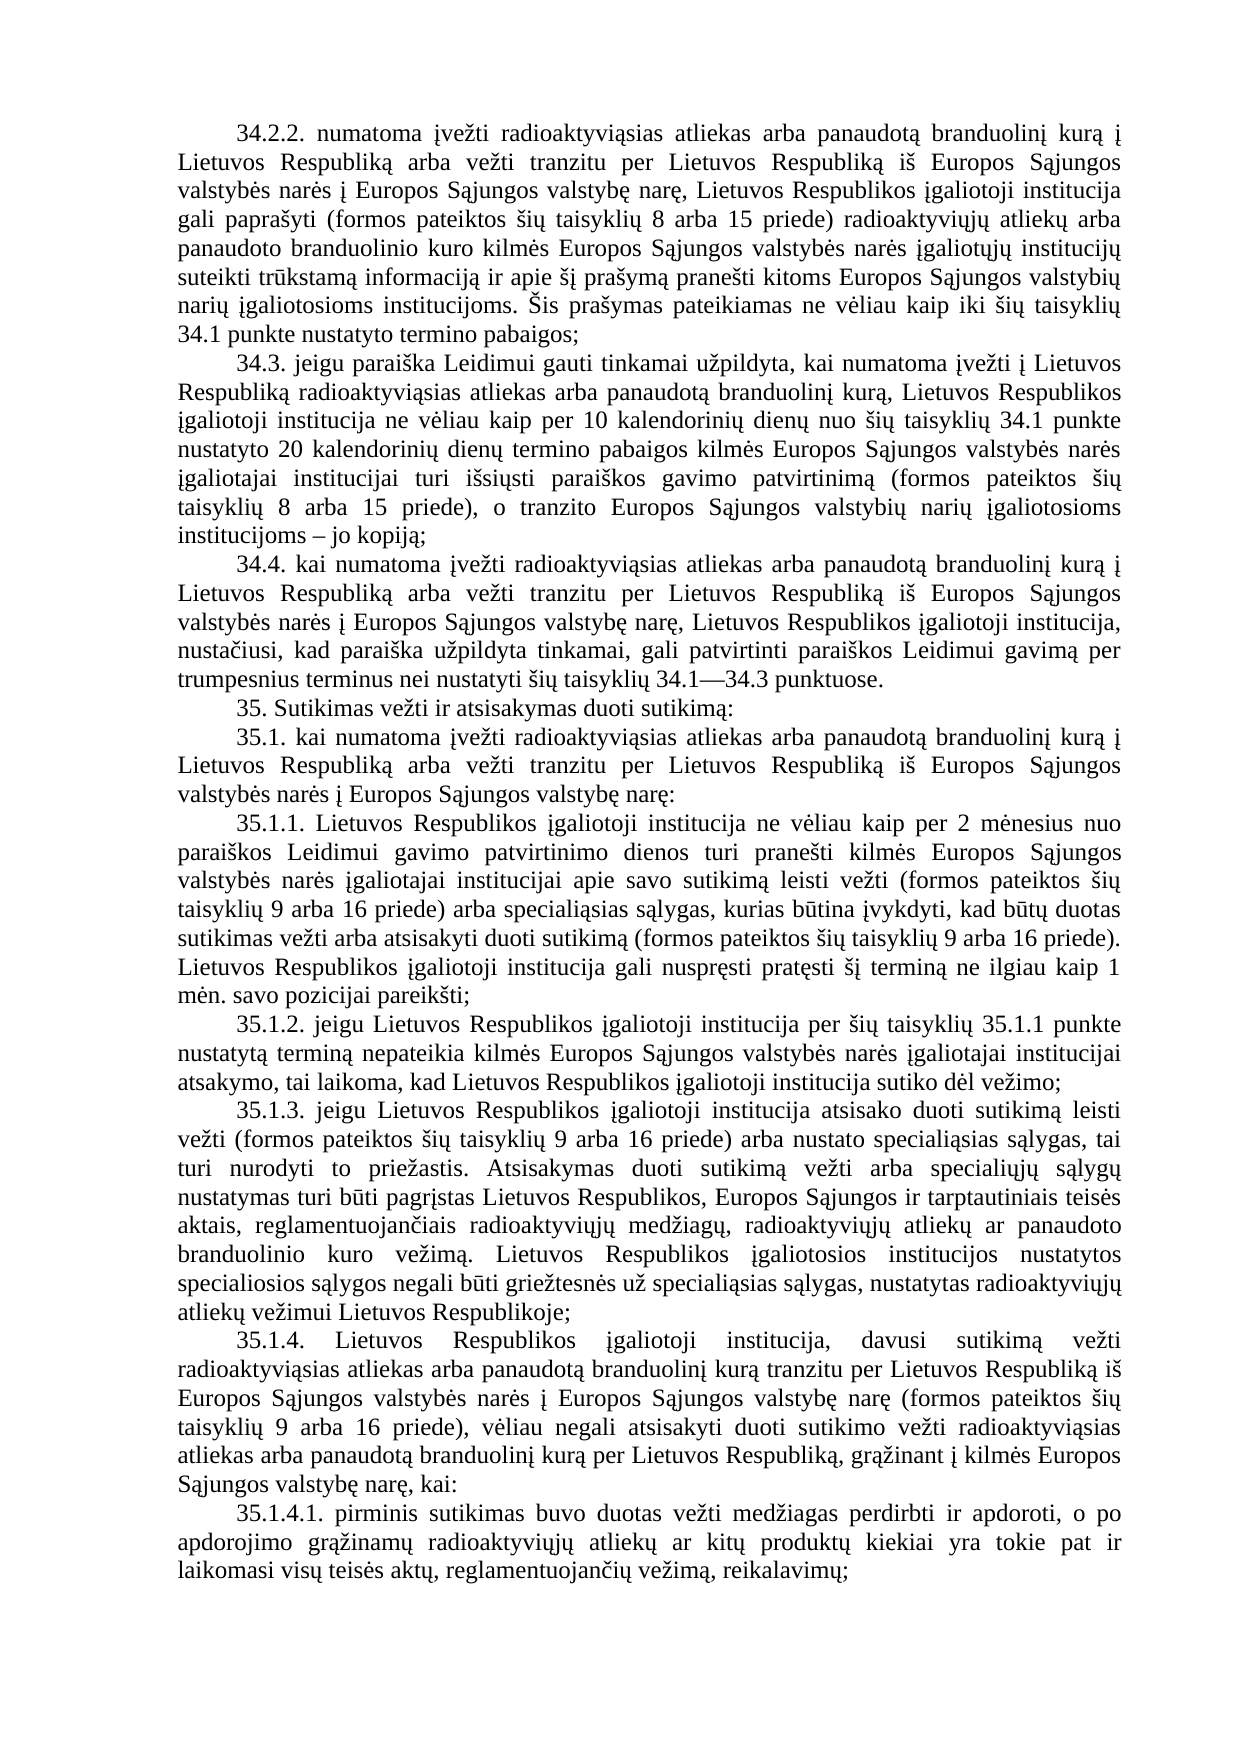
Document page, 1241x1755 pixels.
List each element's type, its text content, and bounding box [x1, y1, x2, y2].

text 35.1.1. Lietuvos Respublikos įgaliotoji institucija ne vėliau kaip per 2 mėnesius nuo paraiškos Leidimui gavimo patvirtinimo dienos turi pranešti kilmės Europos Sąjungos valstybės narės įgaliotajai institucijai apie savo sutikimą leisti vežti (formos pateiktos šių taisyklių 9 arba 16 priede) arba specialiąsias sąlygas, kurias būtina įvykdyti, kad būtų duotas sutikimas vežti arba atsisakyti duoti sutikimą (formos pateiktos šių taisyklių 9 arba 16 priede). Lietuvos Respublikos įgaliotoji institucija gali nuspręsti pratęsti šį terminą ne ilgiau kaip 1 mėn. savo pozicijai pareikšti; [177, 808, 1122, 1009]
text 35. Sutikimas vežti ir atsisakymas duoti sutikimą: [177, 693, 1122, 722]
text 34.3. jeigu paraiška Leidimui gauti tinkamai užpildyta, kai numatoma įvežti į Lietuvos Respubliką radioaktyviąsias atliekas arba panaudotą branduolinį kurą, Lietuvos Respublikos įgaliotoji institucija ne vėliau kaip per 10 kalendorinių dienų nuo šių taisyklių 34.1 punkte nustatyto 20 kalendorinių dienų termino pabaigos kilmės Europos Sąjungos valstybės narės įgaliotajai institucijai turi išsiųsti paraiškos gavimo patvirtinimą (formos pateiktos šių taisyklių 8 arba 15 priede), o tranzito Europos Sąjungos valstybių narių įgaliotosioms institucijoms – jo kopiją; [177, 348, 1122, 549]
text 34.4. kai numatoma įvežti radioaktyviąsias atliekas arba panaudotą branduolinį kurą į Lietuvos Respubliką arba vežti tranzitu per Lietuvos Respubliką iš Europos Sąjungos valstybės narės į Europos Sąjungos valstybę narę, Lietuvos Respublikos įgaliotoji institucija, nustačiusi, kad paraiška užpildyta tinkamai, gali patvirtinti paraiškos Leidimui gavimą per trumpesnius terminus nei nustatyti šių taisyklių 34.1—34.3 punktuose. [177, 549, 1122, 693]
text 35.1. kai numatoma įvežti radioaktyviąsias atliekas arba panaudotą branduolinį kurą į Lietuvos Respubliką arba vežti tranzitu per Lietuvos Respubliką iš Europos Sąjungos valstybės narės į Europos Sąjungos valstybę narę: [177, 722, 1122, 808]
text 35.1.3. jeigu Lietuvos Respublikos įgaliotoji institucija atsisako duoti sutikimą leisti vežti (formos pateiktos šių taisyklių 9 arba 16 priede) arba nustato specialiąsias sąlygas, tai turi nurodyti to priežastis. Atsisakymas duoti sutikimą vežti arba specialiųjų sąlygų nustatymas turi būti pagrįstas Lietuvos Respublikos, Europos Sąjungos ir tarptautiniais teisės aktais, reglamentuojančiais radioaktyviųjų medžiagų, radioaktyviųjų atliekų ar panaudoto branduolinio kuro vežimą. Lietuvos Respublikos įgaliotosios institucijos nustatytos specialiosios sąlygos negali būti griežtesnės už specialiąsias sąlygas, nustatytas radioaktyviųjų atliekų vežimui Lietuvos Respublikoje; [177, 1096, 1122, 1326]
text 34.2.2. numatoma įvežti radioaktyviąsias atliekas arba panaudotą branduolinį kurą į Lietuvos Respubliką arba vežti tranzitu per Lietuvos Respubliką iš Europos Sąjungos valstybės narės į Europos Sąjungos valstybę narę, Lietuvos Respublikos įgaliotoji institucija gali paprašyti (formos pateiktos šių taisyklių 8 arba 15 priede) radioaktyviųjų atliekų arba panaudoto branduolinio kuro kilmės Europos Sąjungos valstybės narės įgaliotųjų institucijų suteikti trūkstamą informaciją ir apie šį prašymą pranešti kitoms Europos Sąjungos valstybių narių įgaliotosioms institucijoms. Šis prašymas pateikiamas ne vėliau kaip iki šių taisyklių 34.1 punkte nustatyto termino pabaigos; [177, 118, 1122, 348]
text 35.1.4.1. pirminis sutikimas buvo duotas vežti medžiagas perdirbti ir apdoroti, o po apdorojimo grąžinamų radioaktyviųjų atliekų ar kitų produktų kiekiai yra tokie pat ir laikomasi visų teisės aktų, reglamentuojančių vežimą, reikalavimų; [177, 1498, 1122, 1584]
text 35.1.2. jeigu Lietuvos Respublikos įgaliotoji institucija per šių taisyklių 35.1.1 punkte nustatytą terminą nepateikia kilmės Europos Sąjungos valstybės narės įgaliotajai institucijai atsakymo, tai laikoma, kad Lietuvos Respublikos įgaliotoji institucija sutiko dėl vežimo; [177, 1009, 1122, 1096]
text 35.1.4. Lietuvos Respublikos įgaliotoji institucija, davusi sutikimą vežti radioaktyviąsias atliekas arba panaudotą branduolinį kurą tranzitu per Lietuvos Respubliką iš Europos Sąjungos valstybės narės į Europos Sąjungos valstybę narę (formos pateiktos šių taisyklių 9 arba 16 priede), vėliau negali atsisakyti duoti sutikimo vežti radioaktyviąsias atliekas arba panaudotą branduolinį kurą per Lietuvos Respubliką, grąžinant į kilmės Europos Sąjungos valstybę narę, kai: [177, 1326, 1122, 1498]
